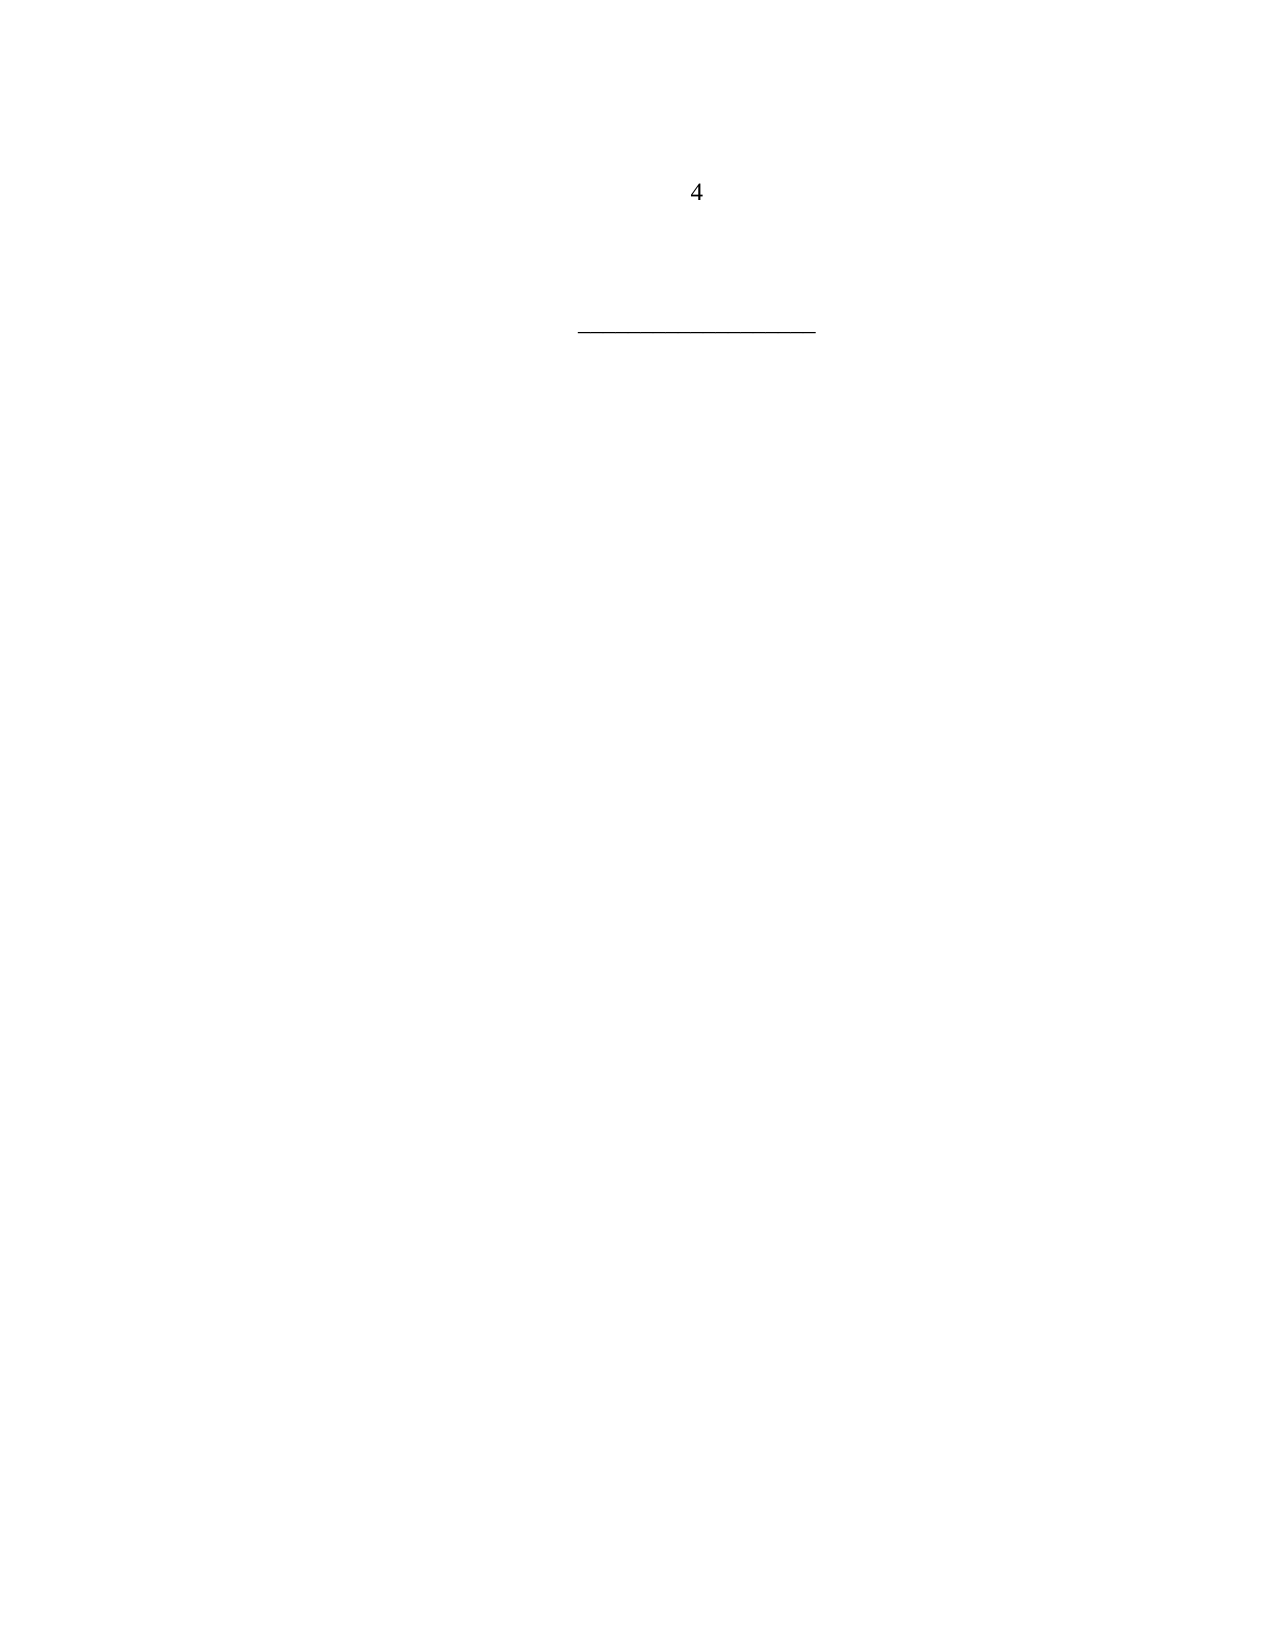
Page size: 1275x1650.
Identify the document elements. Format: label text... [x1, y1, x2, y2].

text ___________________ [177, 307, 1216, 335]
